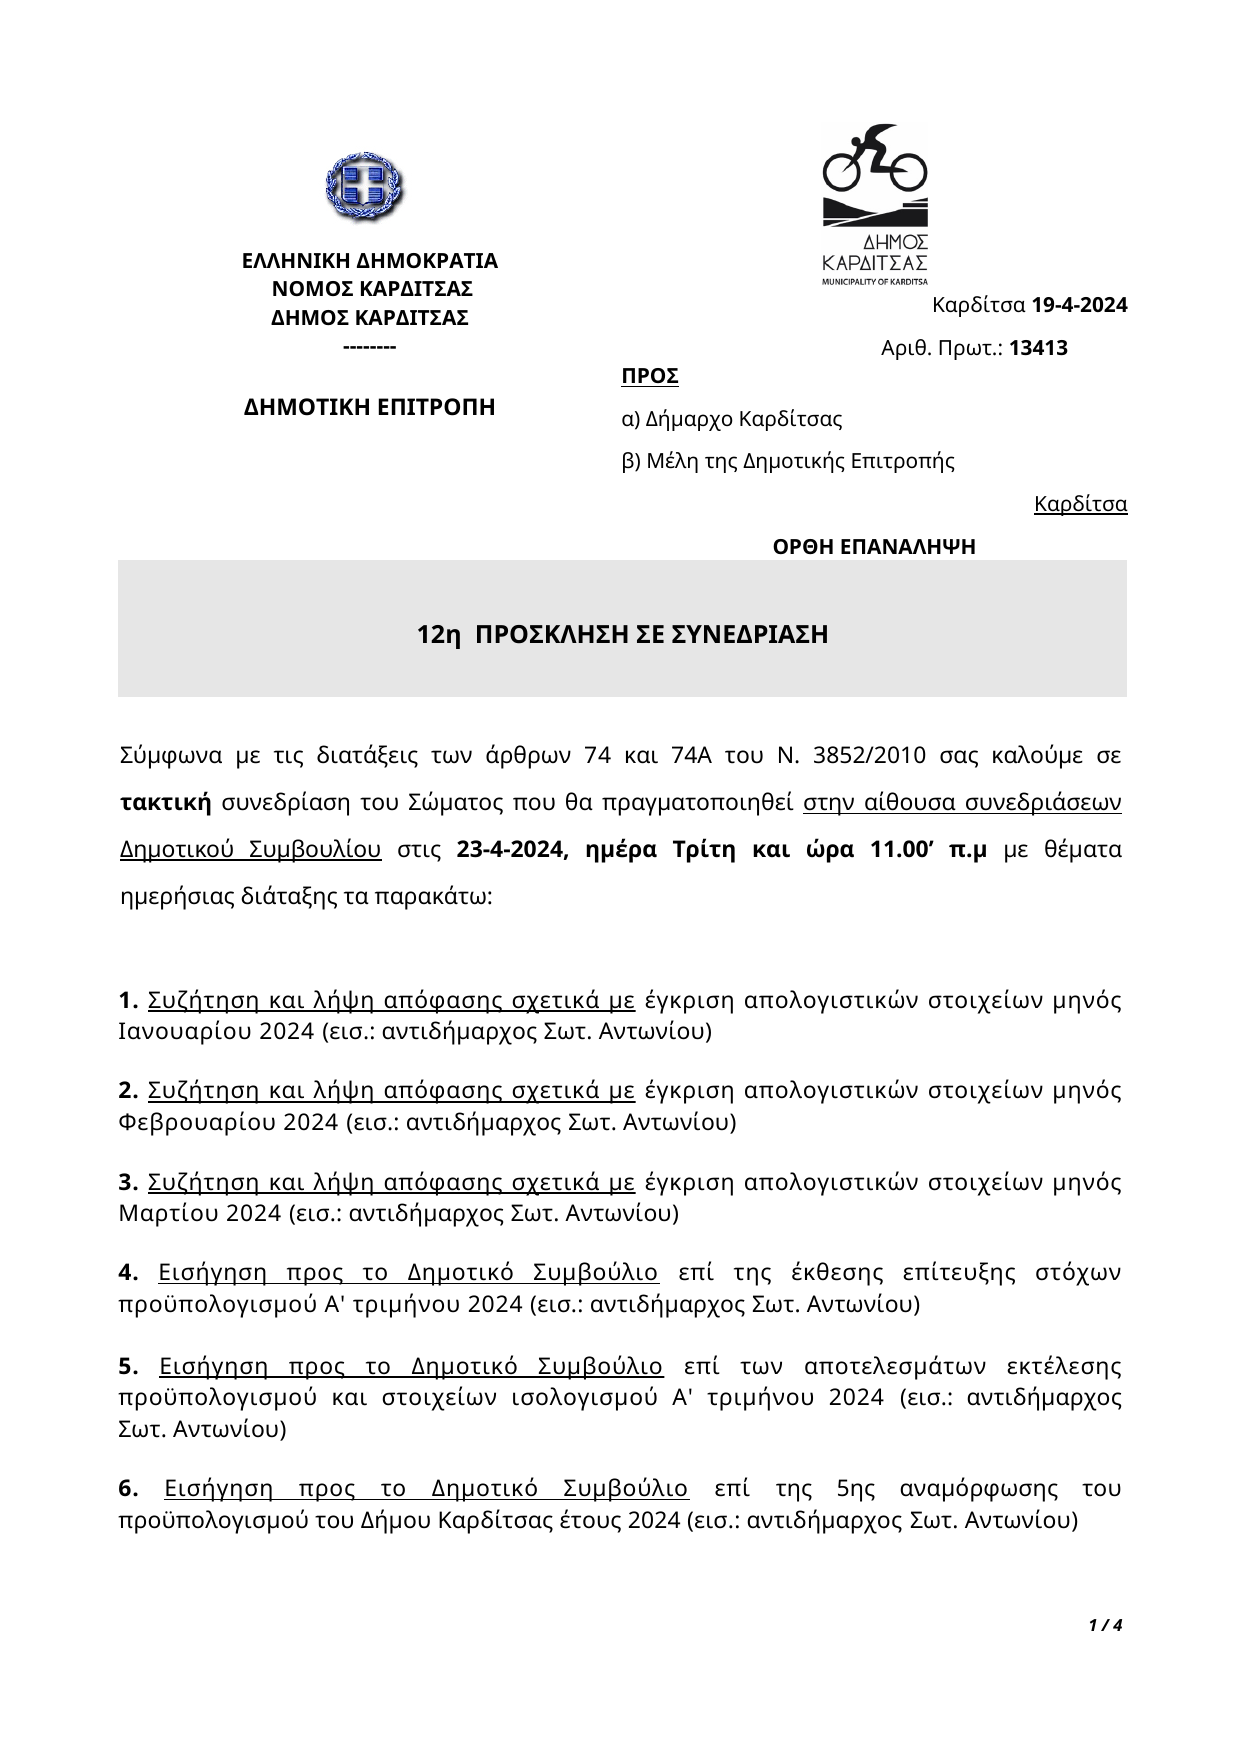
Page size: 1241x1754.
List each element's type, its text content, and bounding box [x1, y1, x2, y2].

list 5. Εισήγηση προς το Δημοτικό Συμβούλιο επί των αποτελεσμάτων εκτέλεσης προϋπολογισμού και στοιχείων ισολογισμού Α' τριμήνου 2024 (εισ.: αντιδήμαρχος Σωτ. Αντωνίου) [118, 1350, 1122, 1444]
list 3. Συζήτηση και λήψη απόφασης σχετικά με έγκριση απολογιστικών στοιχείων μηνός Μαρτίου 2024 (εισ.: αντιδήμαρχος Σωτ. Αντωνίου) [118, 1165, 1122, 1228]
list 4. Εισήγηση προς το Δημοτικό Συμβούλιο επί της έκθεσης επίτευξης στόχων προϋπολογισμού Α' τριμήνου 2024 (εισ.: αντιδήμαρχος Σωτ. Αντωνίου) [118, 1256, 1122, 1319]
table_header ΕΛΛΗΝΙΚΗ ΔΗΜΟΚΡΑΤΙΑ ΝΟΜΟΣ ΚΑΡΔΙΤΣΑΣ ΔΗΜΟΣ ΚΑΡΔΙΤΣΑΣ -------- ΔΗΜΟΤΙΚΗ ΕΠΙΤΡΟΠΗ [118, 118, 621, 560]
list 6. Εισήγηση προς το Δημοτικό Συμβούλιο επί της 5ης αναμόρφωσης του προϋπολογισμού του Δήμου Καρδίτσας έτους 2024 (εισ.: αντιδήμαρχος Σωτ. Αντωνίου) [118, 1472, 1122, 1535]
text Σύμφωνα με τις διατάξεις των άρθρων 74 και 74A του Ν. 3852/2010 σας καλούμε σε τακτική συνεδρίαση του Σώματος που θα πραγματοποιηθεί στην αίθουσα συνεδριάσεων Δημοτικού Συμβουλίου στις 23-4-2024, ημέρα Τρίτη και ώρα 11.00’ π.μ με θέματα ημερήσιας διάταξης τα παρακάτω: [120, 739, 1122, 911]
picture [322, 150, 408, 225]
table_header [621, 118, 1127, 290]
list 2. Συζήτηση και λήψη απόφασης σχετικά με έγκριση απολογιστικών στοιχείων μηνός Φεβρουαρίου 2024 (εισ.: αντιδήμαρχος Σωτ. Αντωνίου) [118, 1074, 1122, 1137]
table_cell ΠΡΟΣ α) Δήμαρχο Καρδίτσας β) Μέλη της Δημοτικής Επιτροπής Καρδίτσα ΟΡΘΗ ΕΠΑΝΑΛΗΨΗ [621, 361, 1127, 560]
table_cell Καρδίτσα 19-4-2024 Αριθ. Πρωτ.: 13413 [621, 290, 1127, 361]
list 1. Συζήτηση και λήψη απόφασης σχετικά με έγκριση απολογιστικών στοιχείων μηνός Ιανουαρίου 2024 (εισ.: αντιδήμαρχος Σωτ. Αντωνίου) [118, 983, 1122, 1046]
picture [821, 122, 928, 286]
